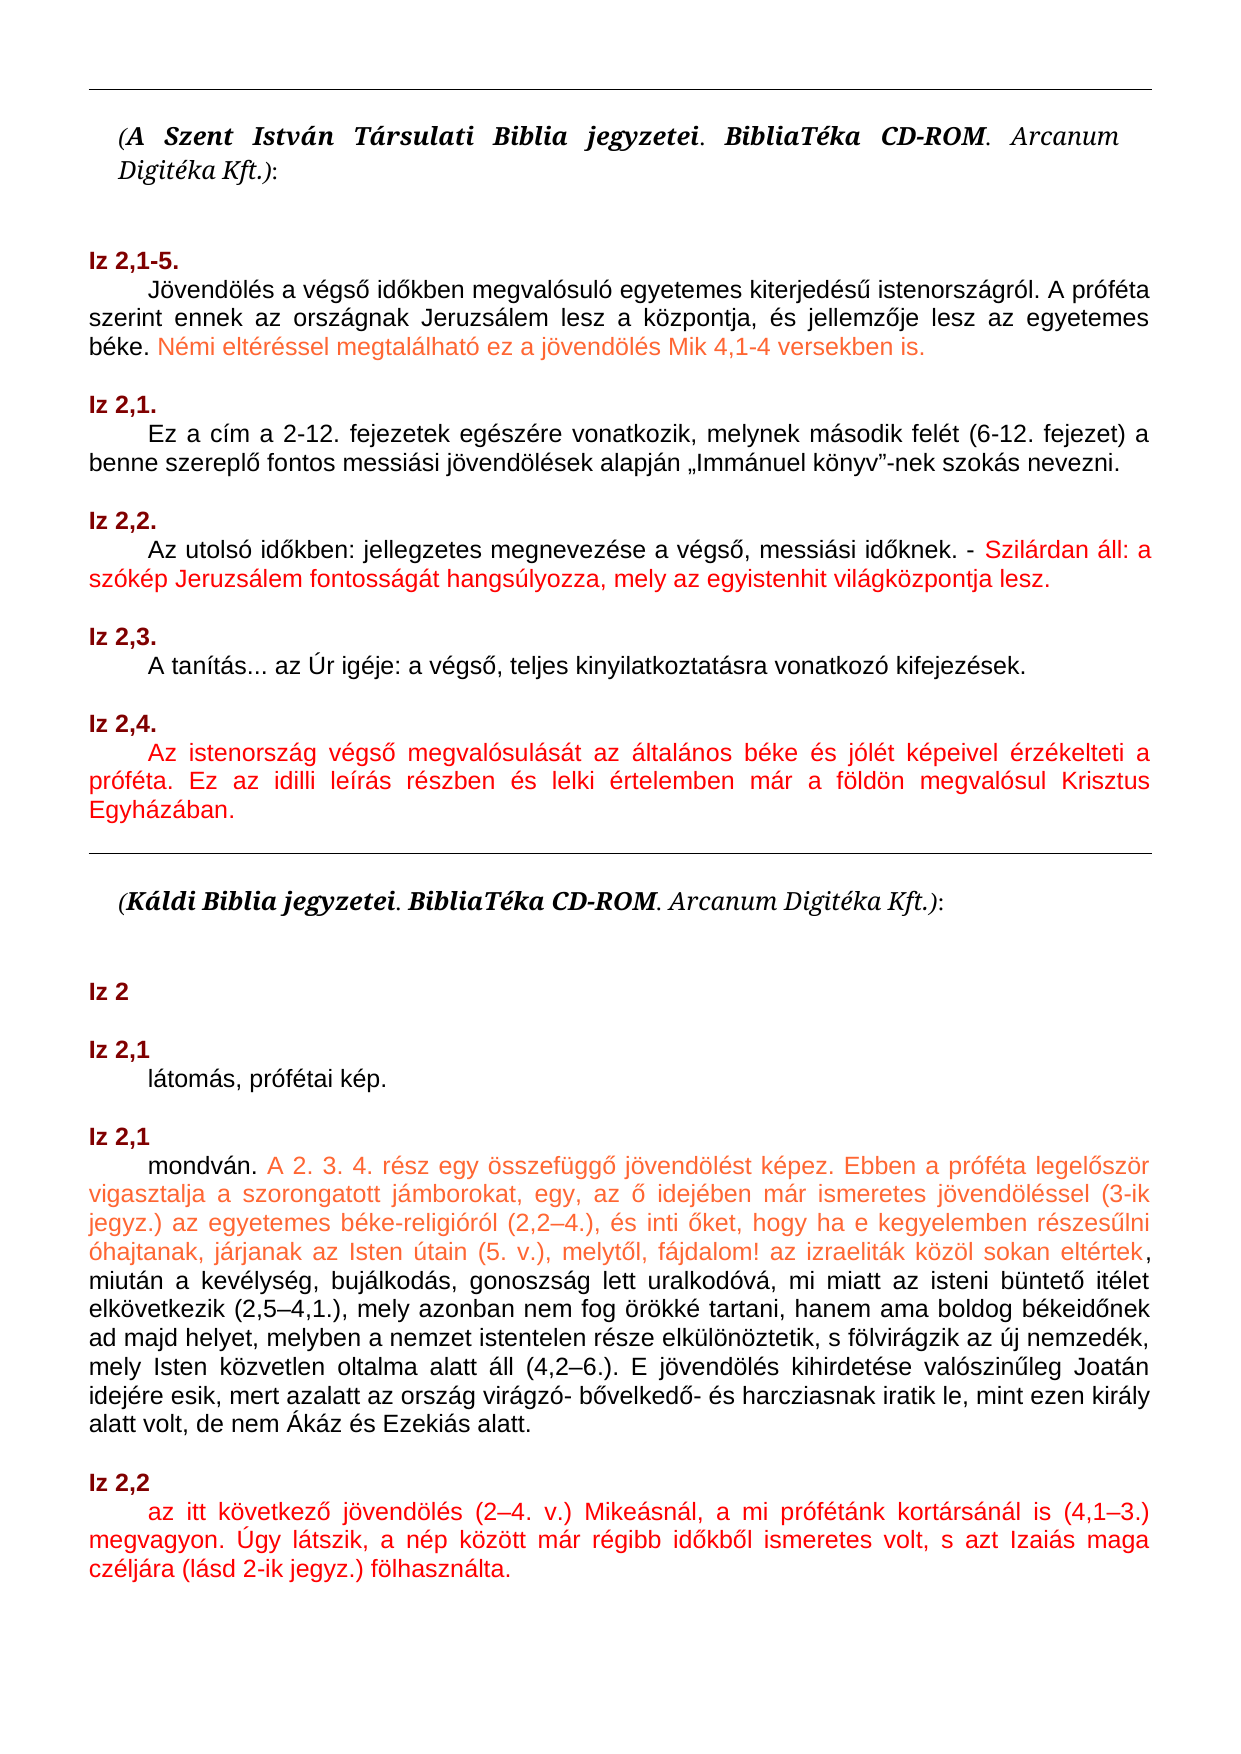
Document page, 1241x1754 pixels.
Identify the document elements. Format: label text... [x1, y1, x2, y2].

text (Káldi Biblia jegyzetei. BibliaTéka CD-ROM. Arcanum Digitéka Kft.): [88, 854, 1152, 947]
text Ez a cím a 2-12. fejezetek egészére vonatkozik, melynek második felét (6-12. fejezet) a benne szereplő fontos messiási jövendölések alapján „Immánuel könyv”-nek szokás nevezni. [88, 419, 1152, 477]
text Az istenország végső megvalósulását az általános béke és jólét képeivel érzékelteti a próféta. Ez az idilli leírás részben és lelki értelemben már a földön megvalósul Krisztus Egyházában. [88, 738, 1152, 824]
text Iz 2,1. [88, 390, 1152, 419]
text az itt következő jövendölés (2–4. v.) Mikeásnál, a mi prófétánk kortársánál is (4,1–3.) megvagyon. Úgy látszik, a nép között már régibb időkből ismeretes volt, s azt Izaiás maga czéljára (lásd 2-ik jegyz.) fölhasználta. [88, 1496, 1152, 1583]
text A tanítás... az Úr igéje: a végső, teljes kinyilatkoztatásra vonatkozó kifejezések. [88, 651, 1152, 679]
text (A Szent István Társulati Biblia jegyzetei. BibliaTéka CD-ROM. Arcanum Digitéka Kft.): [88, 90, 1152, 216]
text Iz 2,1 [88, 1122, 1152, 1151]
text Iz 2,2 [88, 1468, 1152, 1496]
text Iz 2,2. [88, 506, 1152, 535]
text látomás, prófétai kép. [88, 1064, 1152, 1092]
text Iz 2,1-5. [88, 246, 1152, 275]
text Iz 2 [88, 977, 1152, 1006]
text Iz 2,4. [88, 709, 1152, 738]
text Iz 2,1 [88, 1035, 1152, 1064]
text Jövendölés a végső időkben megvalósuló egyetemes kiterjedésű istenországról. A próféta szerint ennek az országnak Jeruzsálem lesz a központja, és jellemzője lesz az egyetemes béke. Némi eltéréssel megtalálható ez a jövendölés Mik 4,1-4 versekben is. [88, 275, 1152, 361]
text mondván. A 2. 3. 4. rész egy összefüggő jövendölést képez. Ebben a próféta legelőször vigasztalja a szorongatott jámborokat, egy, az ő idejében már ismeretes jövendöléssel (3-ik jegyz.) az egyetemes béke-religióról (2,2–4.), és inti őket, hogy ha e kegyelemben részesűlni óhajtanak, járjanak az Isten útain (5. v.), melytől, fájdalom! az izraeliták közöl sokan eltértek, miután a kevélység, bujálkodás, gonoszság lett uralkodóvá, mi miatt az isteni büntető itélet elkövetkezik (2,5–4,1.), mely azonban nem fog örökké tartani, hanem ama boldog békeidőnek ad majd helyet, melyben a nemzet istentelen része elkülönöztetik, s fölvirágzik az új nemzedék, mely Isten közvetlen oltalma alatt áll (4,2–6.). E jövendölés kihirdetése valószinűleg Joatán idejére esik, mert azalatt az ország virágzó- bővelkedő- és harcziasnak iratik le, mint ezen király alatt volt, de nem Ákáz és Ezekiás alatt. [88, 1151, 1152, 1438]
text Az utolsó időkben: jellegzetes megnevezése a végső, messiási időknek. - Szilárdan áll: a szókép Jeruzsálem fontosságát hangsúlyozza, mely az egyistenhit világközpontja lesz. [88, 535, 1152, 592]
text Iz 2,3. [88, 622, 1152, 651]
